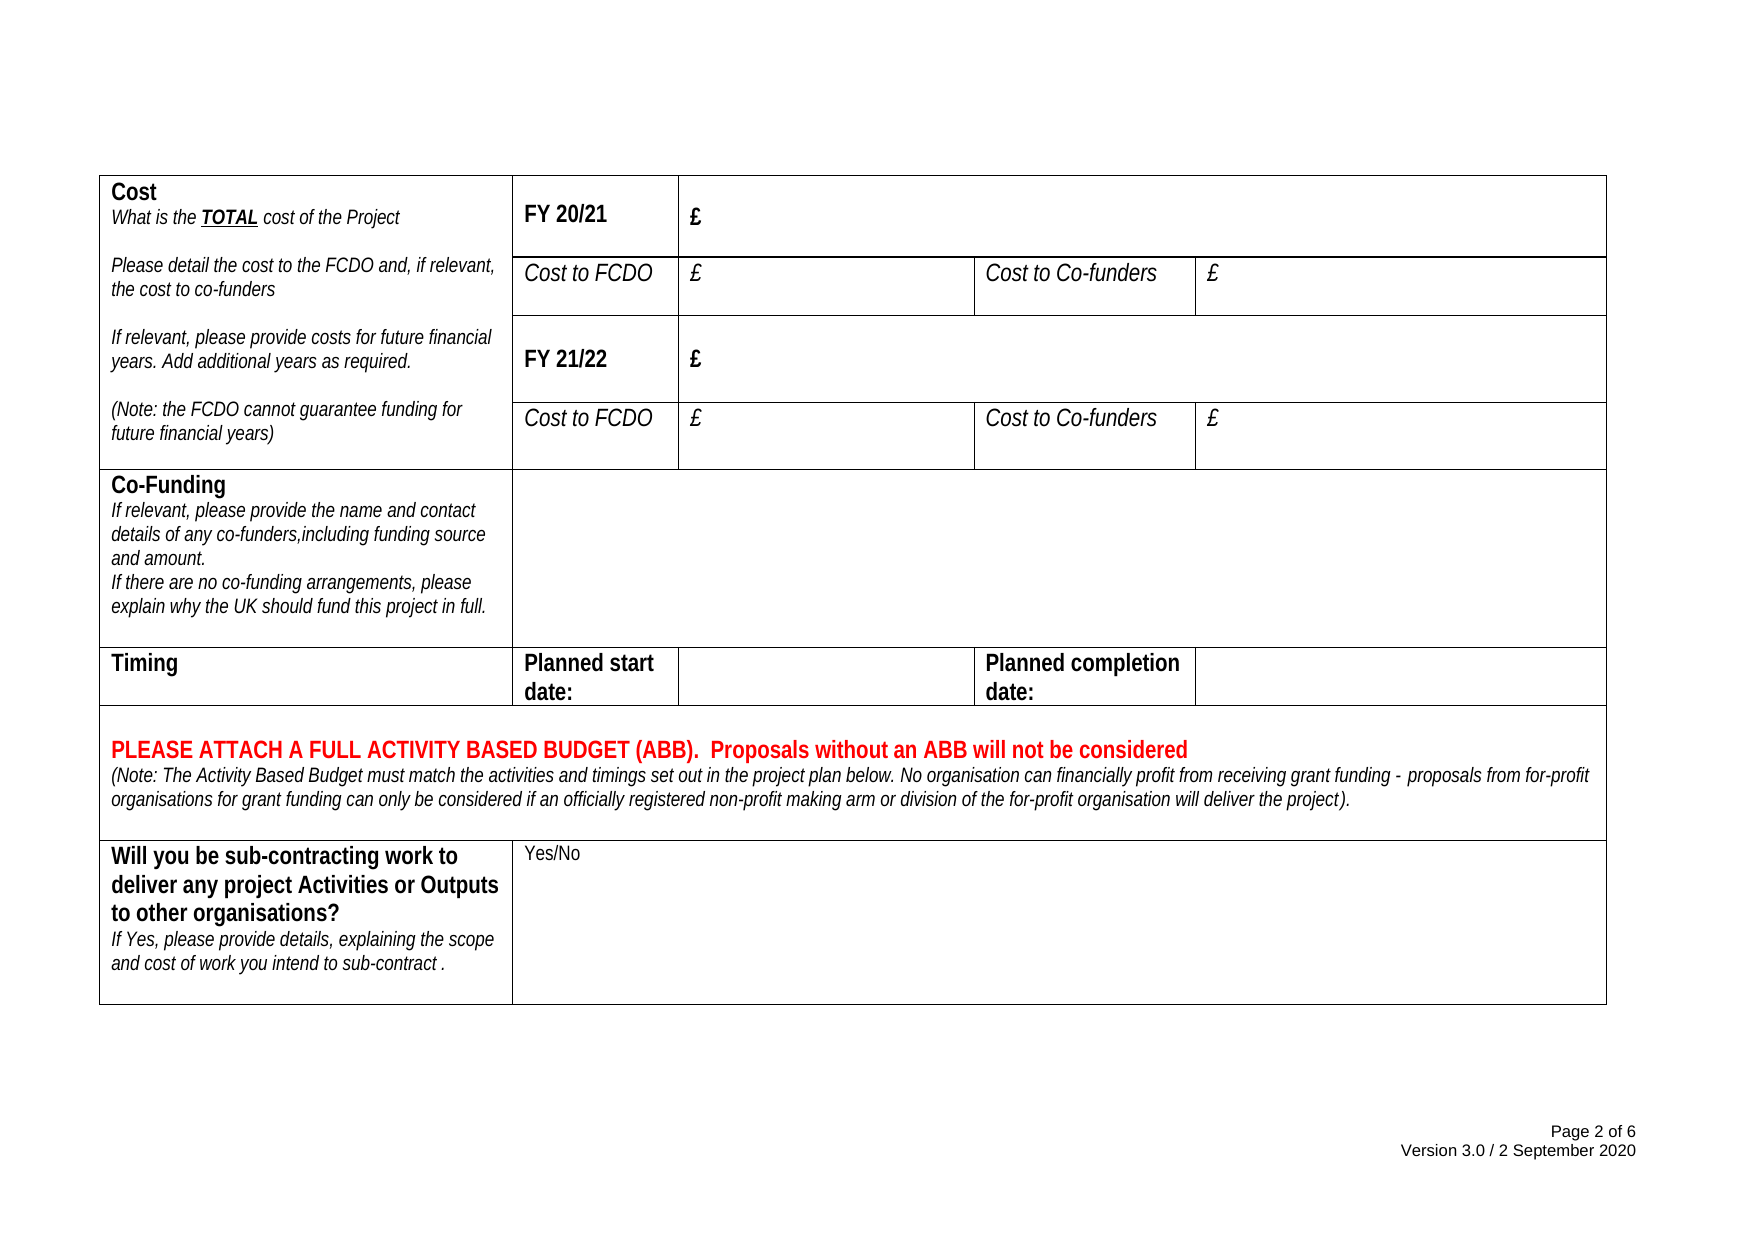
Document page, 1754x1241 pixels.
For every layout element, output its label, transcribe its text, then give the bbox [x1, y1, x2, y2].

table_cell [1196, 648, 1606, 705]
table_cell [513, 470, 1606, 647]
table_cell Planned start date: [513, 648, 678, 705]
table_cell Cost to FCDO [513, 258, 678, 315]
table_header FY 20/21 [513, 176, 678, 256]
table_cell Yes/No [513, 841, 1606, 1003]
table_cell Cost to FCDO [513, 403, 678, 469]
table_cell FY 21/22 [513, 316, 678, 402]
table_cell £ [1196, 258, 1606, 315]
table_cell Planned completion date: [975, 648, 1195, 705]
table_cell Will you be sub-contracting work to deliver any project Activities or Outputs to other organisations? If Yes, please provide details, explaining the scope and cost of work you intend to sub-contract . [100, 841, 512, 1003]
table_cell Timing [100, 648, 512, 705]
table_header £ [679, 176, 1606, 256]
table_cell £ [679, 258, 974, 315]
table_cell Cost to Co-funders [975, 403, 1195, 469]
table_header Cost What is the TOTAL cost of the Project Please detail the cost to the FCDO and, if relevant, the cost to co-funders If relevant, please provide costs for future financial years. Add additional years as required. (Note: the FCDO cannot guarantee funding for future financial years) [100, 176, 512, 469]
table_cell £ [1196, 403, 1606, 469]
table_cell [679, 648, 974, 705]
table_cell £ [679, 403, 974, 469]
table_cell Cost to Co-funders [975, 258, 1195, 315]
table_cell PLEASE ATTACH A FULL ACTIVITY BASED BUDGET (ABB). Proposals without an ABB will not be considered (Note: The Activity Based Budget must match the activities and timings set out in the project plan below. No organisation can financially profit from receiving grant funding - proposals from for-profit organisations for grant funding can only be considered if an officially registered non-profit making arm or division of the for-profit organisation will deliver the project). [100, 706, 1606, 840]
table_cell £ [679, 316, 1606, 402]
table_cell Co-Funding If relevant, please provide the name and contact details of any co-funders,including funding source and amount. If there are no co-funding arrangements, please explain why the UK should fund this project in full. [100, 470, 512, 647]
